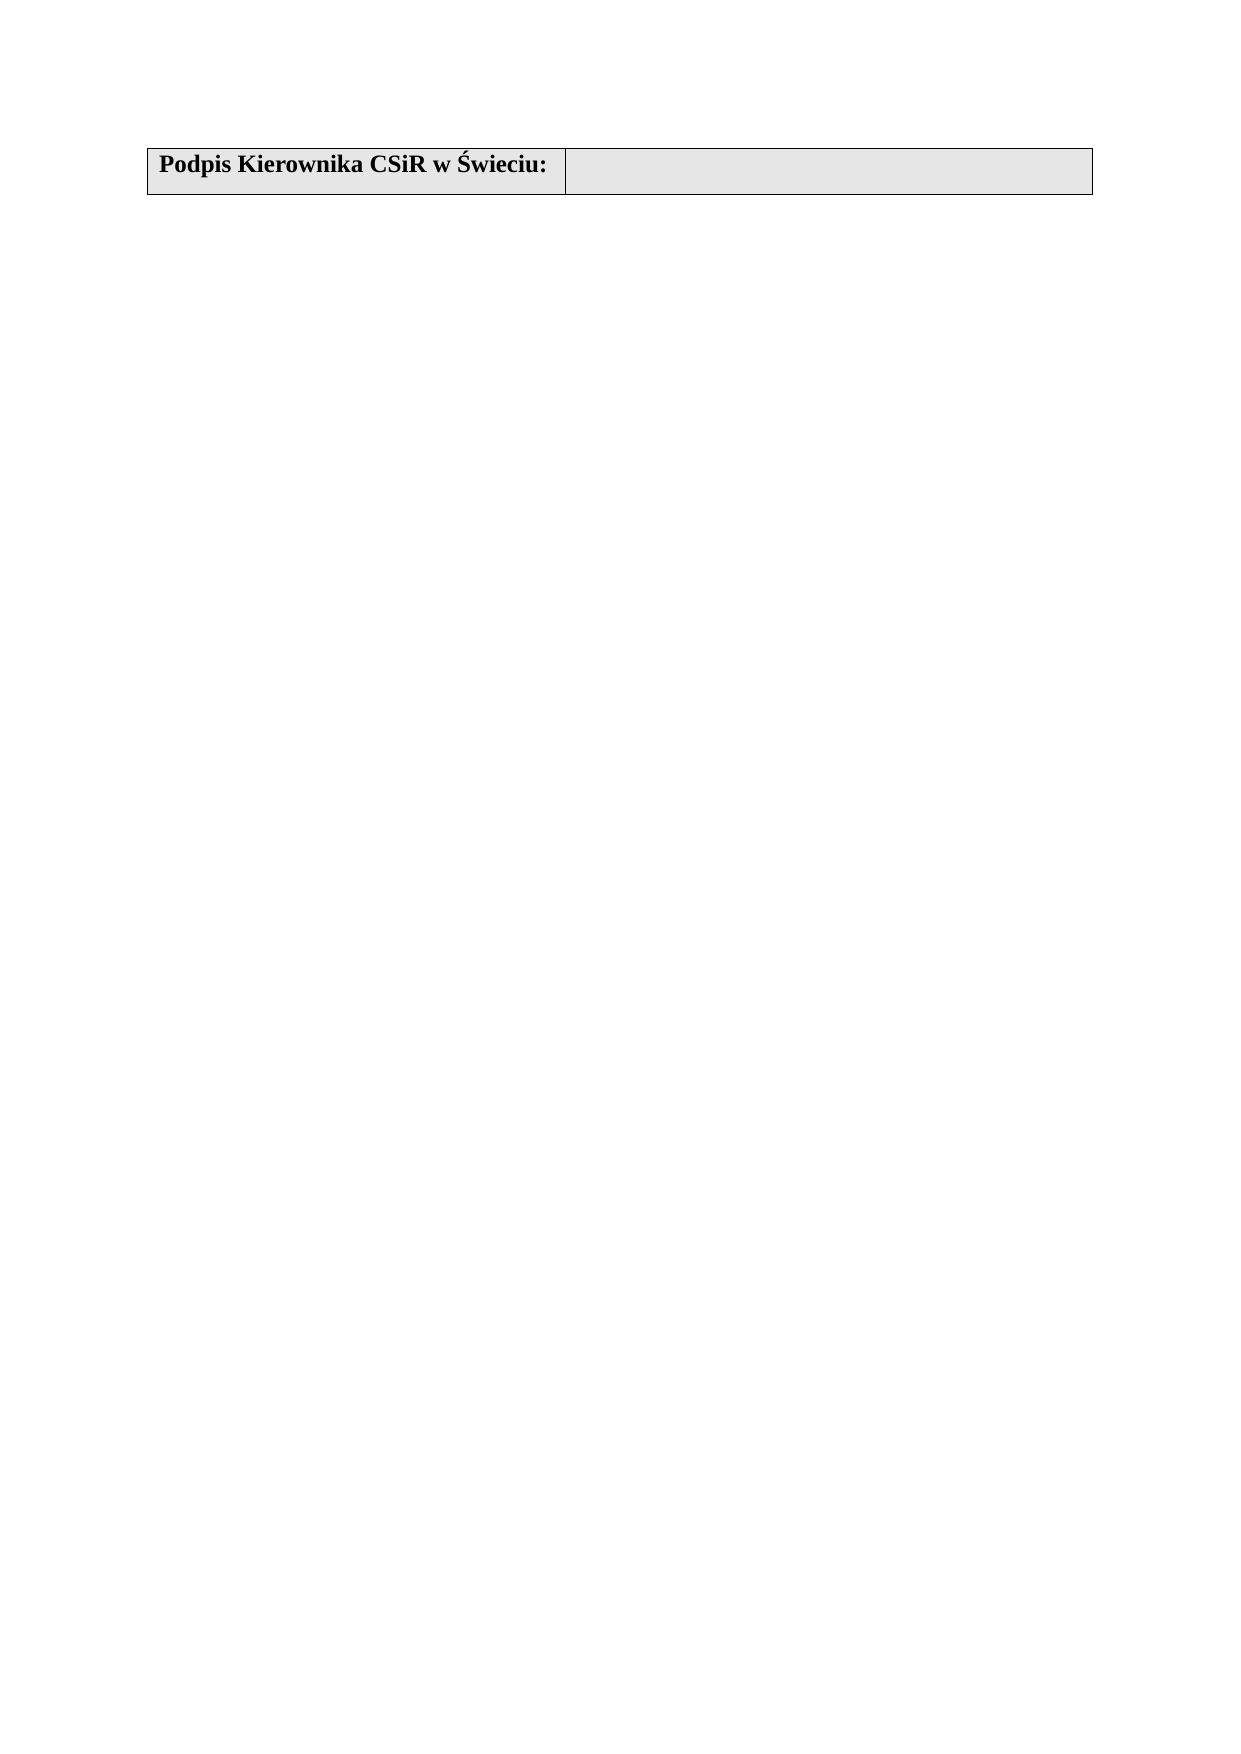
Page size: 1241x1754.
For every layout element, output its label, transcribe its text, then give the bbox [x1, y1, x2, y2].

table_cell Podpis Kierownika CSiR w Świeciu: [148, 149, 565, 194]
table_cell [566, 149, 1092, 194]
